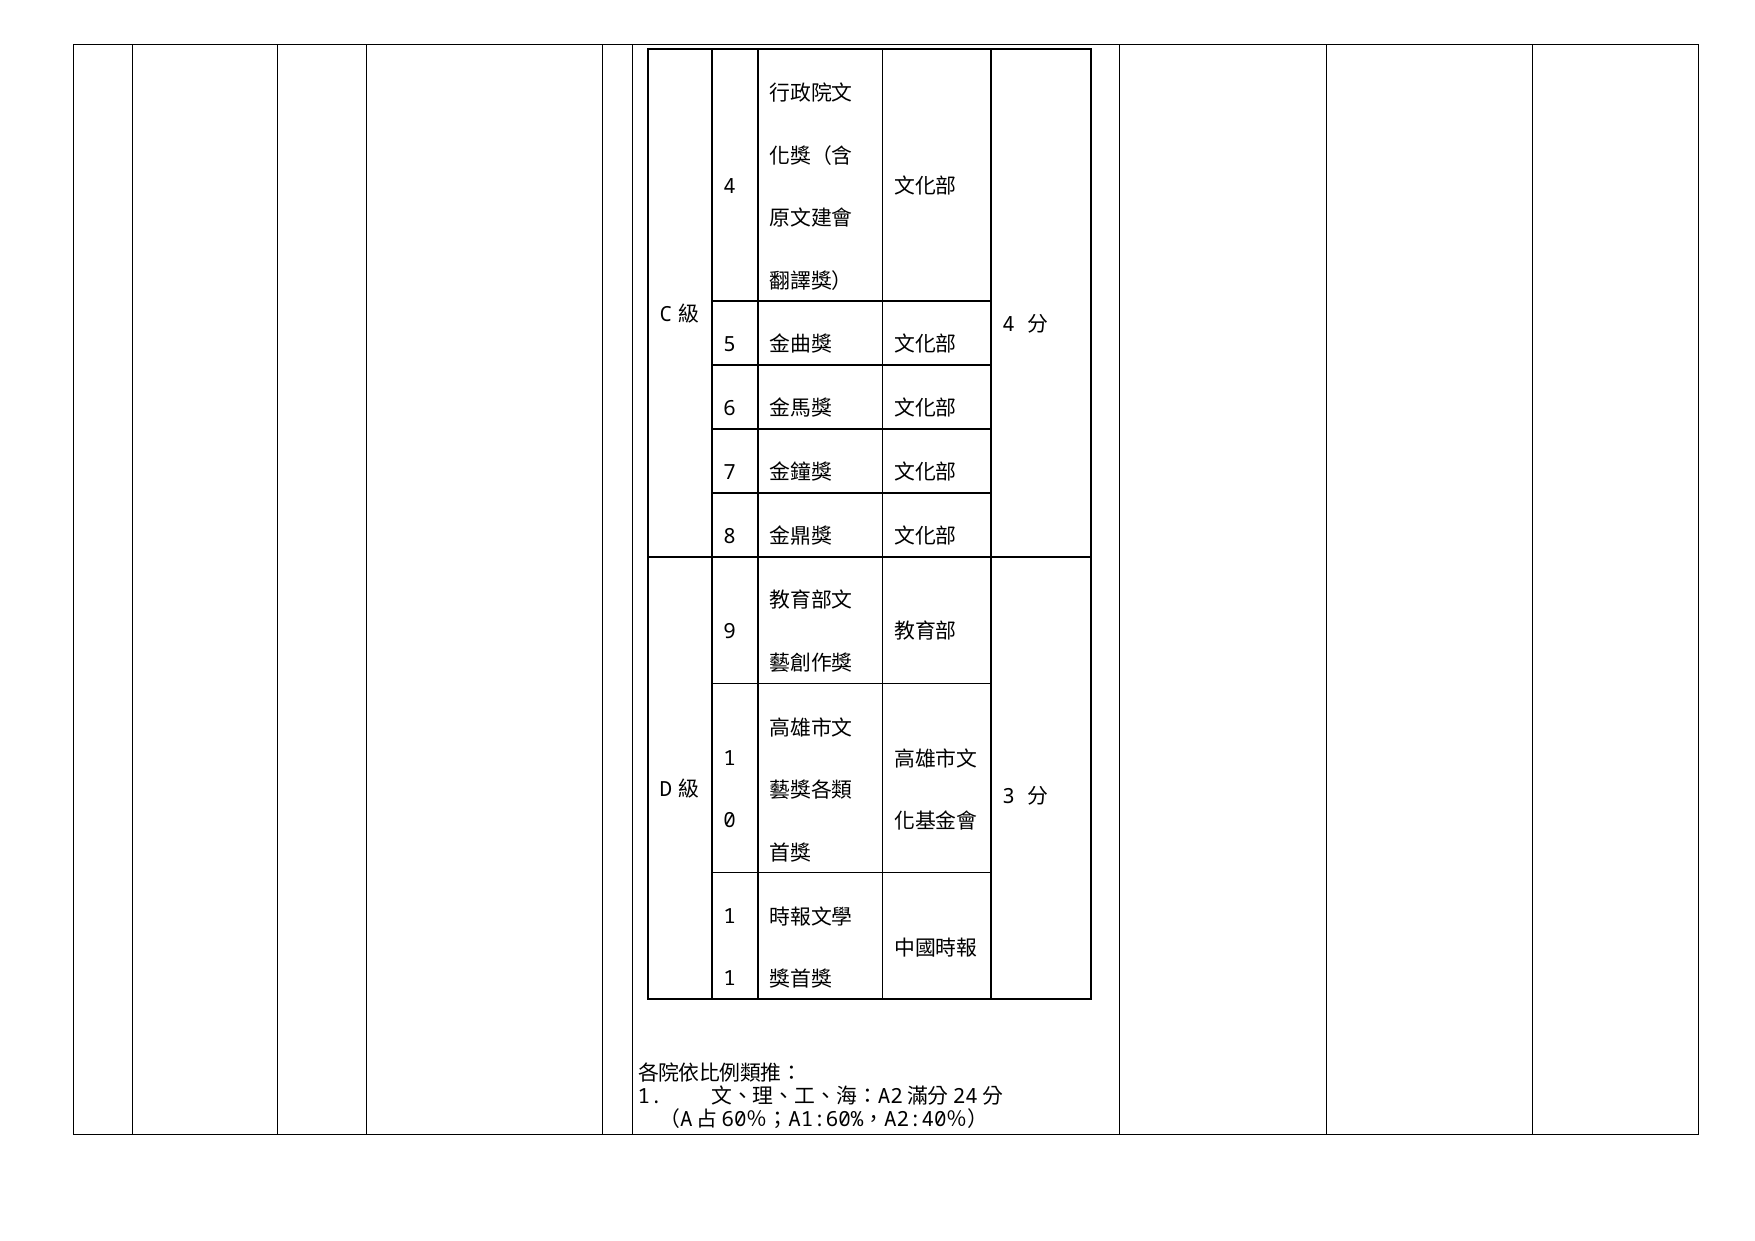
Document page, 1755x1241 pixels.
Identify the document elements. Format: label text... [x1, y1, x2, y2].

table_cell 高雄市文藝獎各類首獎 [759, 684, 882, 872]
table_cell [278, 45, 366, 1134]
table_cell 高雄市文化基金會 [883, 684, 990, 872]
table_cell D級 [649, 558, 711, 998]
table_cell 文化部 [883, 50, 990, 300]
table_cell 8 [713, 494, 757, 556]
table_cell 5 [713, 302, 757, 364]
table_cell [1327, 45, 1532, 1134]
table_cell 中國時報 [883, 873, 990, 998]
table_cell 文化部 [883, 366, 990, 428]
table_cell 文化部 [883, 494, 990, 556]
table_cell [1533, 45, 1698, 1134]
table_cell 4 分 [992, 50, 1090, 556]
table_cell 科技部專題計畫。 科技部人文社會實踐計畫 教育部專題研究計畫 學術榮譽 出版學術研究專書 科技部產學合作研究計畫 政府機關產學合作計畫 非政府產學合作計畫 技術移轉或著作授權 專利 產學榮譽 教育部教學相關計畫 教育部教學實踐研究計畫 本職級展演作品（限劇藝系）: （a）展演與設計（未送外審之作品） 依據劇藝系教師升等本職級展演作品評分標準，核計分數。(絕對分數) (b)文學院教師升等傑出文藝成就獎項計分標準 各院依比例類推： 文、理、工、海：A2滿分24分 （A占60％；A1:60%，A2:40％） 管、社、西灣學院運動與健康教育中心副教授升教授：A2滿分20分 （A占50％；A1:60%，A2:40％） 西灣：A2滿分16分 （A占40％；A1:60%，A2:40％） [633, 45, 1119, 1134]
table_cell 11 [713, 873, 757, 998]
table_cell 行政院文化獎（含原文建會翻譯獎） [759, 50, 882, 300]
table_cell 7 [713, 430, 757, 492]
table_cell [1120, 45, 1326, 1134]
table_cell 9 [713, 558, 757, 683]
table_cell [367, 45, 602, 1134]
table_cell 金鐘獎 [759, 430, 882, 492]
table_cell 6 [713, 366, 757, 428]
table_cell 金鼎獎 [759, 494, 882, 556]
table_cell 金曲獎 [759, 302, 882, 364]
table_cell 金馬獎 [759, 366, 882, 428]
table_cell 時報文學獎首獎 [759, 873, 882, 998]
table_cell 文化部 [883, 430, 990, 492]
table_cell [133, 45, 277, 1134]
table_cell [603, 45, 632, 1134]
table_cell 3 分 [992, 558, 1090, 998]
table_cell 教育部文藝創作獎 [759, 558, 882, 683]
table_cell 10 [713, 684, 757, 872]
table_cell 教育部 [883, 558, 990, 683]
table_cell 文化部 [883, 302, 990, 364]
table_cell 4 [713, 50, 757, 300]
table_cell C級 [649, 50, 711, 556]
table_cell [74, 45, 132, 1134]
